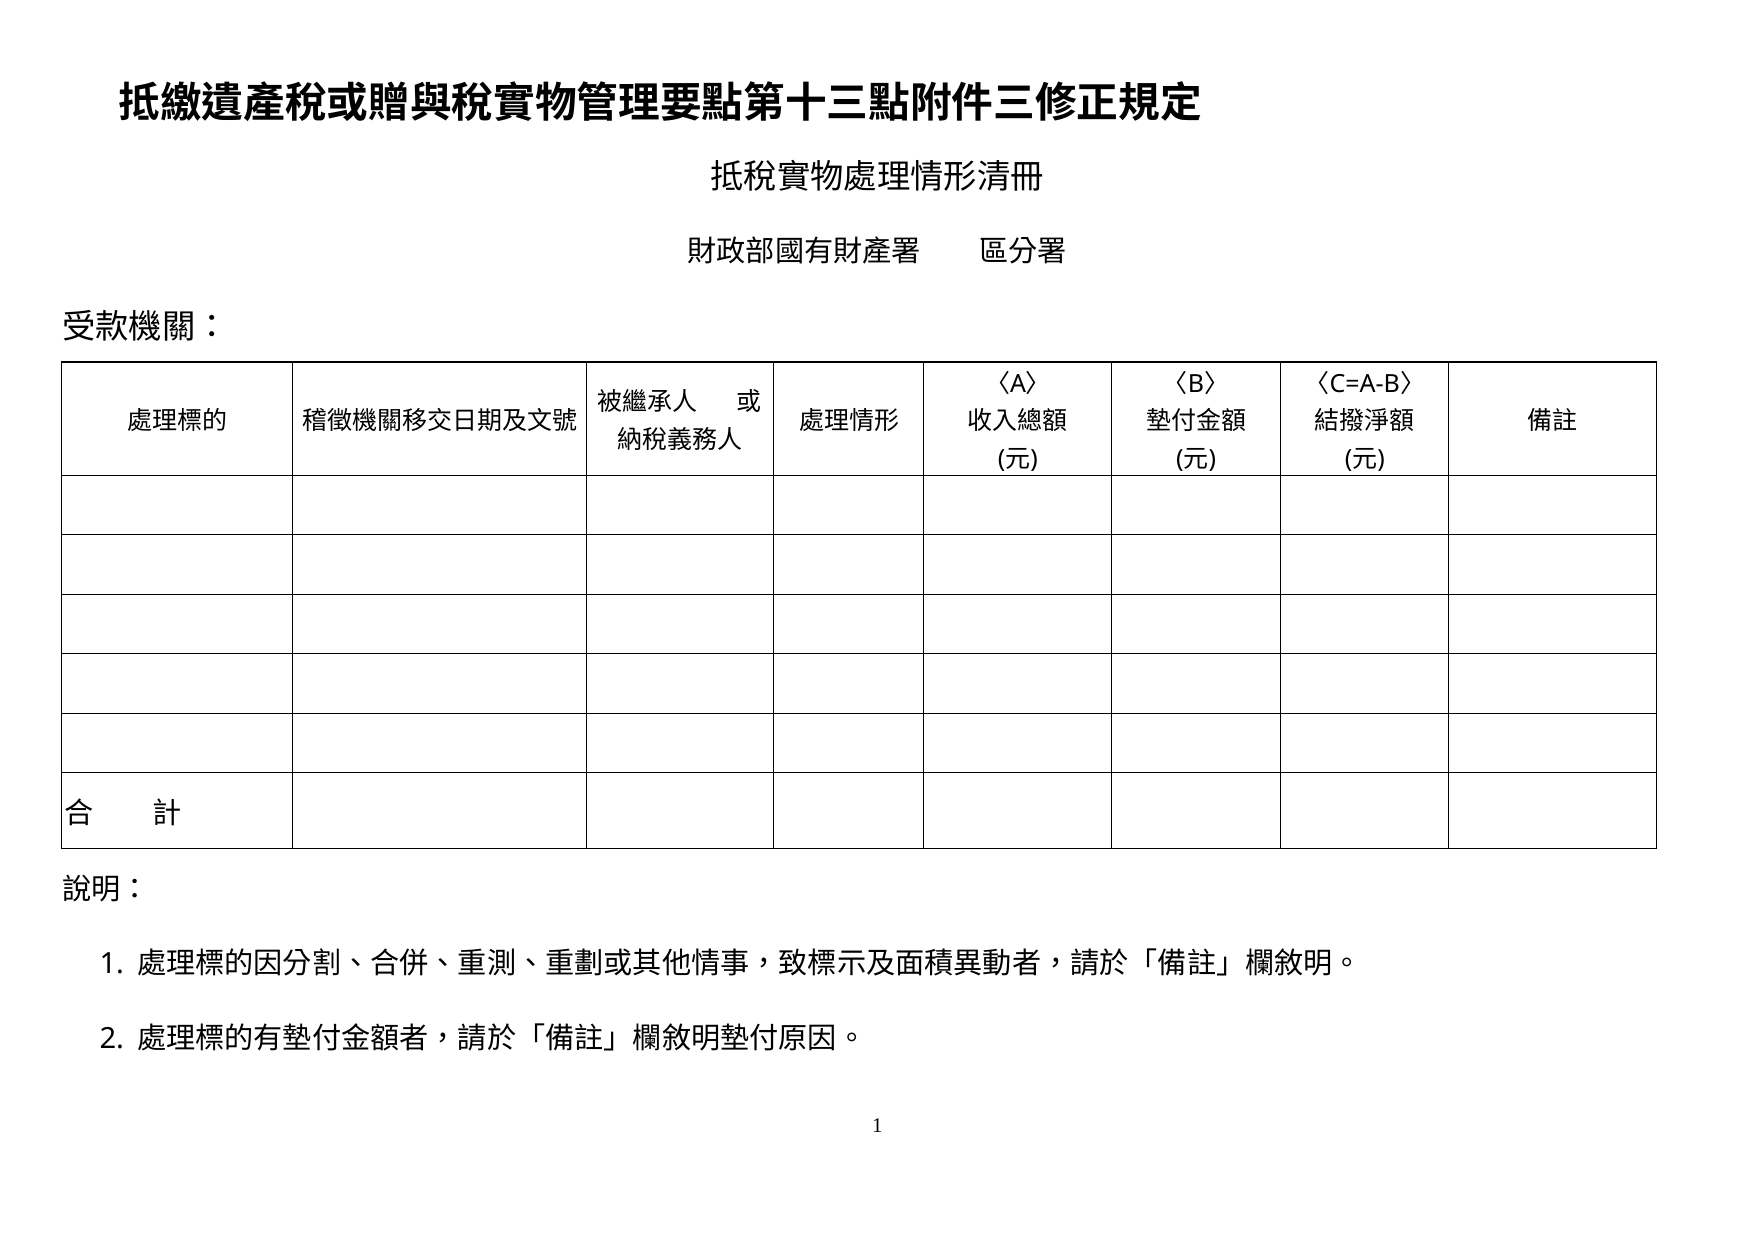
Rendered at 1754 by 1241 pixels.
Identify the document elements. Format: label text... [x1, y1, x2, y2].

table_cell [293, 714, 586, 772]
text 財政部國有財產署 區分署 [118, 211, 1636, 286]
table_cell [587, 654, 773, 712]
table_cell [1281, 714, 1448, 772]
table_cell [1112, 535, 1280, 594]
table_cell [774, 535, 923, 594]
text 抵繳遺產稅或贈與稅實物管理要點第十三點附件三修正規定 [118, 61, 1636, 136]
table_cell [62, 476, 292, 534]
text 受款機關： [62, 286, 1636, 361]
table_cell [924, 773, 1111, 848]
table_header 〈A〉 收入總額 (元) [924, 363, 1111, 475]
table_cell [924, 476, 1111, 534]
table_cell [62, 654, 292, 712]
table_cell [1112, 654, 1280, 712]
table_cell [1449, 654, 1656, 712]
table_header 處理情形 [774, 363, 923, 475]
table_header 〈B〉 墊付金額 (元) [1112, 363, 1280, 475]
table_cell [774, 654, 923, 712]
table_cell [62, 714, 292, 772]
table_header 稽徵機關移交日期及文號 [293, 363, 586, 475]
table_cell [774, 595, 923, 653]
table_header 備註 [1449, 363, 1656, 475]
table_cell [924, 595, 1111, 653]
table_cell [1449, 476, 1656, 534]
table_cell [587, 476, 773, 534]
table_cell [1112, 595, 1280, 653]
table_cell [62, 595, 292, 653]
table_cell [1112, 476, 1280, 534]
table_cell [1281, 595, 1448, 653]
table_cell [587, 714, 773, 772]
table_cell [1449, 714, 1656, 772]
table_cell [924, 535, 1111, 594]
table_header 處理標的 [62, 363, 292, 475]
table_cell [293, 773, 586, 848]
table_cell [1281, 773, 1448, 848]
table_cell [293, 476, 586, 534]
table_cell [1112, 714, 1280, 772]
text 說明： [62, 849, 1636, 924]
table_cell [1449, 595, 1656, 653]
table_cell [293, 654, 586, 712]
table_cell [1281, 654, 1448, 712]
list 處理標的因分割、合併、重測、重劃或其他情事，致標示及面積異動者，請於「備註」欄敘明。 [99, 924, 1636, 999]
table_cell [1449, 773, 1656, 848]
table_cell [774, 714, 923, 772]
text 抵稅實物處理情形清冊 [118, 136, 1636, 211]
table_header 被繼承人 或 納稅義務人 [587, 363, 773, 475]
table_cell [1449, 535, 1656, 594]
table_cell [587, 535, 773, 594]
table_cell [62, 535, 292, 594]
table_cell [1281, 535, 1448, 594]
table_cell [293, 595, 586, 653]
table_cell [924, 714, 1111, 772]
table_cell [1112, 773, 1280, 848]
table_cell [293, 535, 586, 594]
table_cell [1281, 476, 1448, 534]
table_cell [924, 654, 1111, 712]
table_cell [774, 476, 923, 534]
table_cell [587, 595, 773, 653]
table_cell 合 計 [62, 773, 292, 848]
list 處理標的有墊付金額者，請於「備註」欄敘明墊付原因。 [99, 999, 1636, 1074]
table_cell [774, 773, 923, 848]
table_header 〈C=A-B〉 結撥淨額 (元) [1281, 363, 1448, 475]
table_cell [587, 773, 773, 848]
